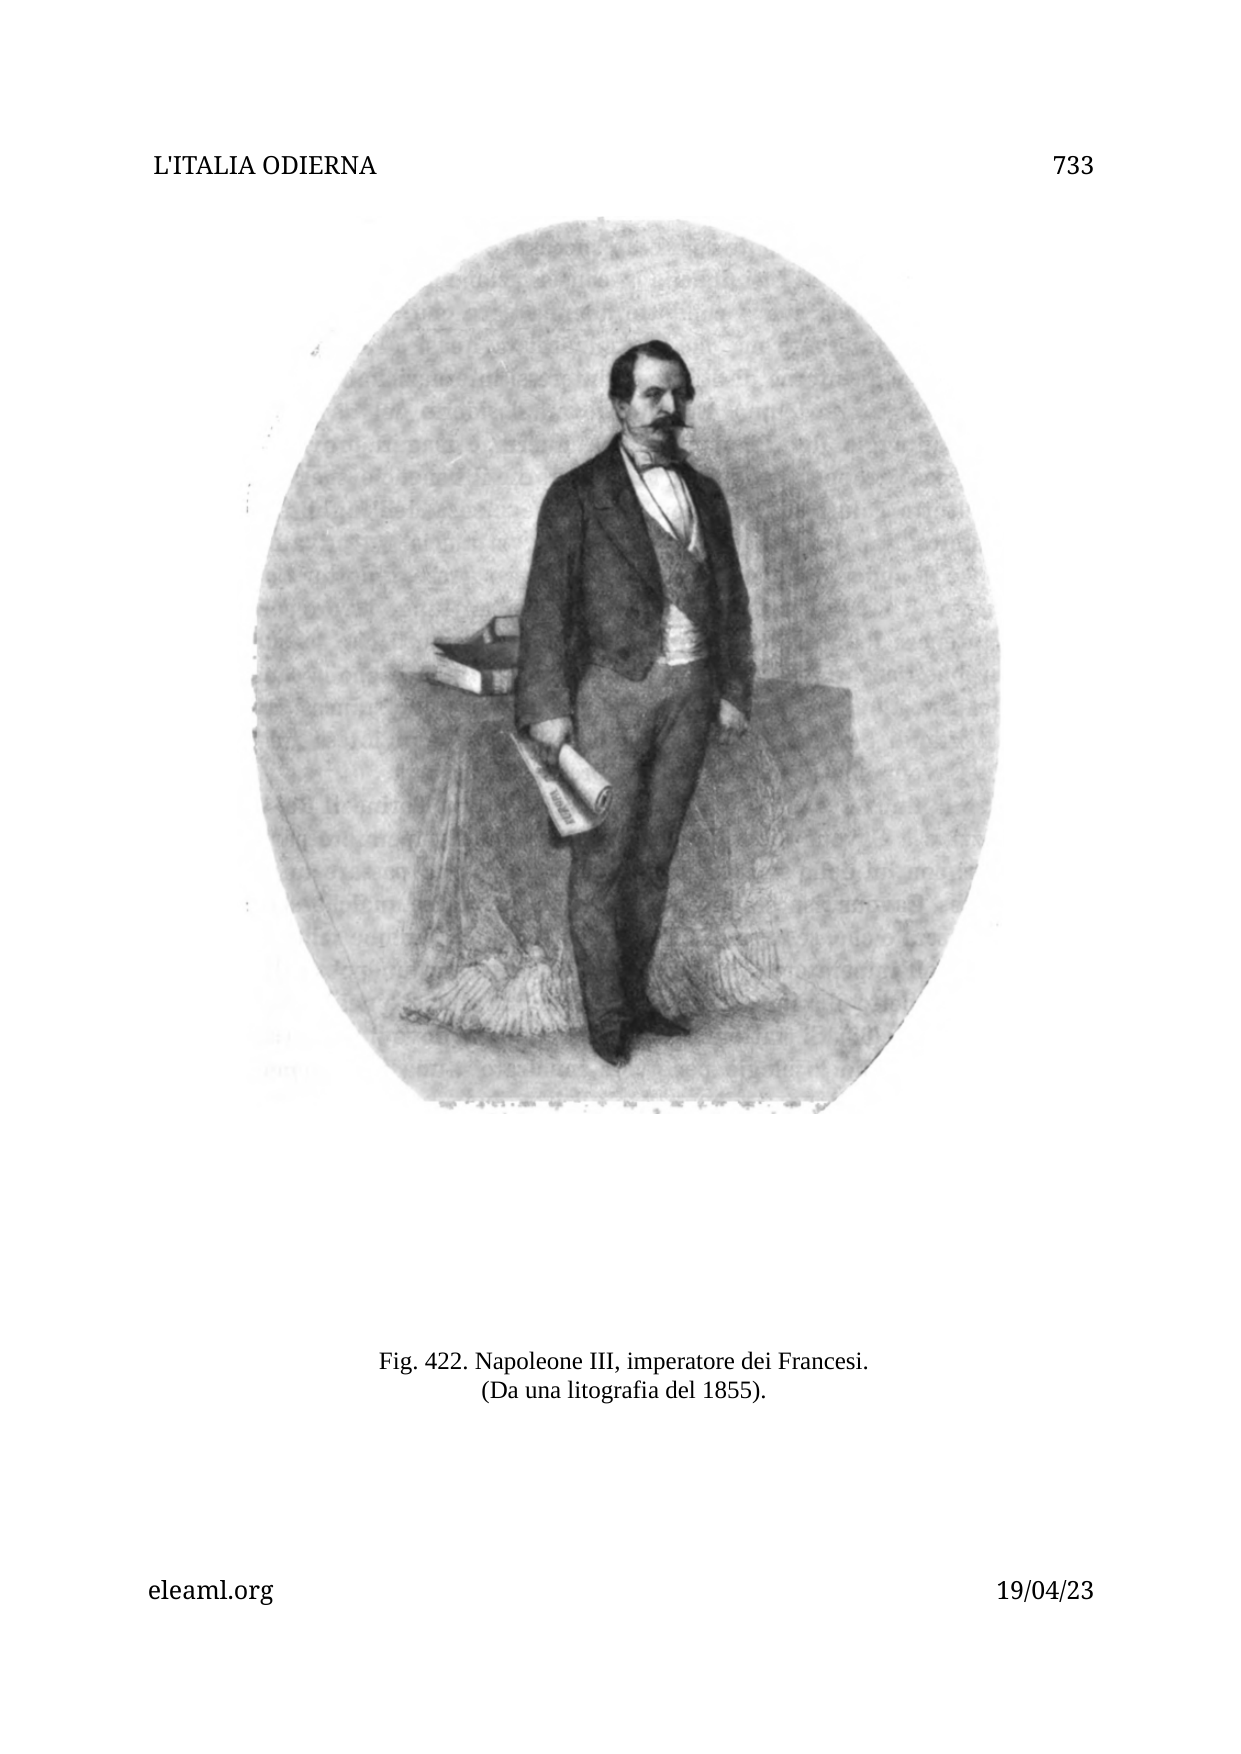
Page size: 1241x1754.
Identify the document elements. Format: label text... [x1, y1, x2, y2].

table_header Fig. 422. Napoleone III, imperatore dei Francesi. (Da una litografia del 1855). [184, 211, 1057, 1409]
picture [236, 216, 1005, 1114]
